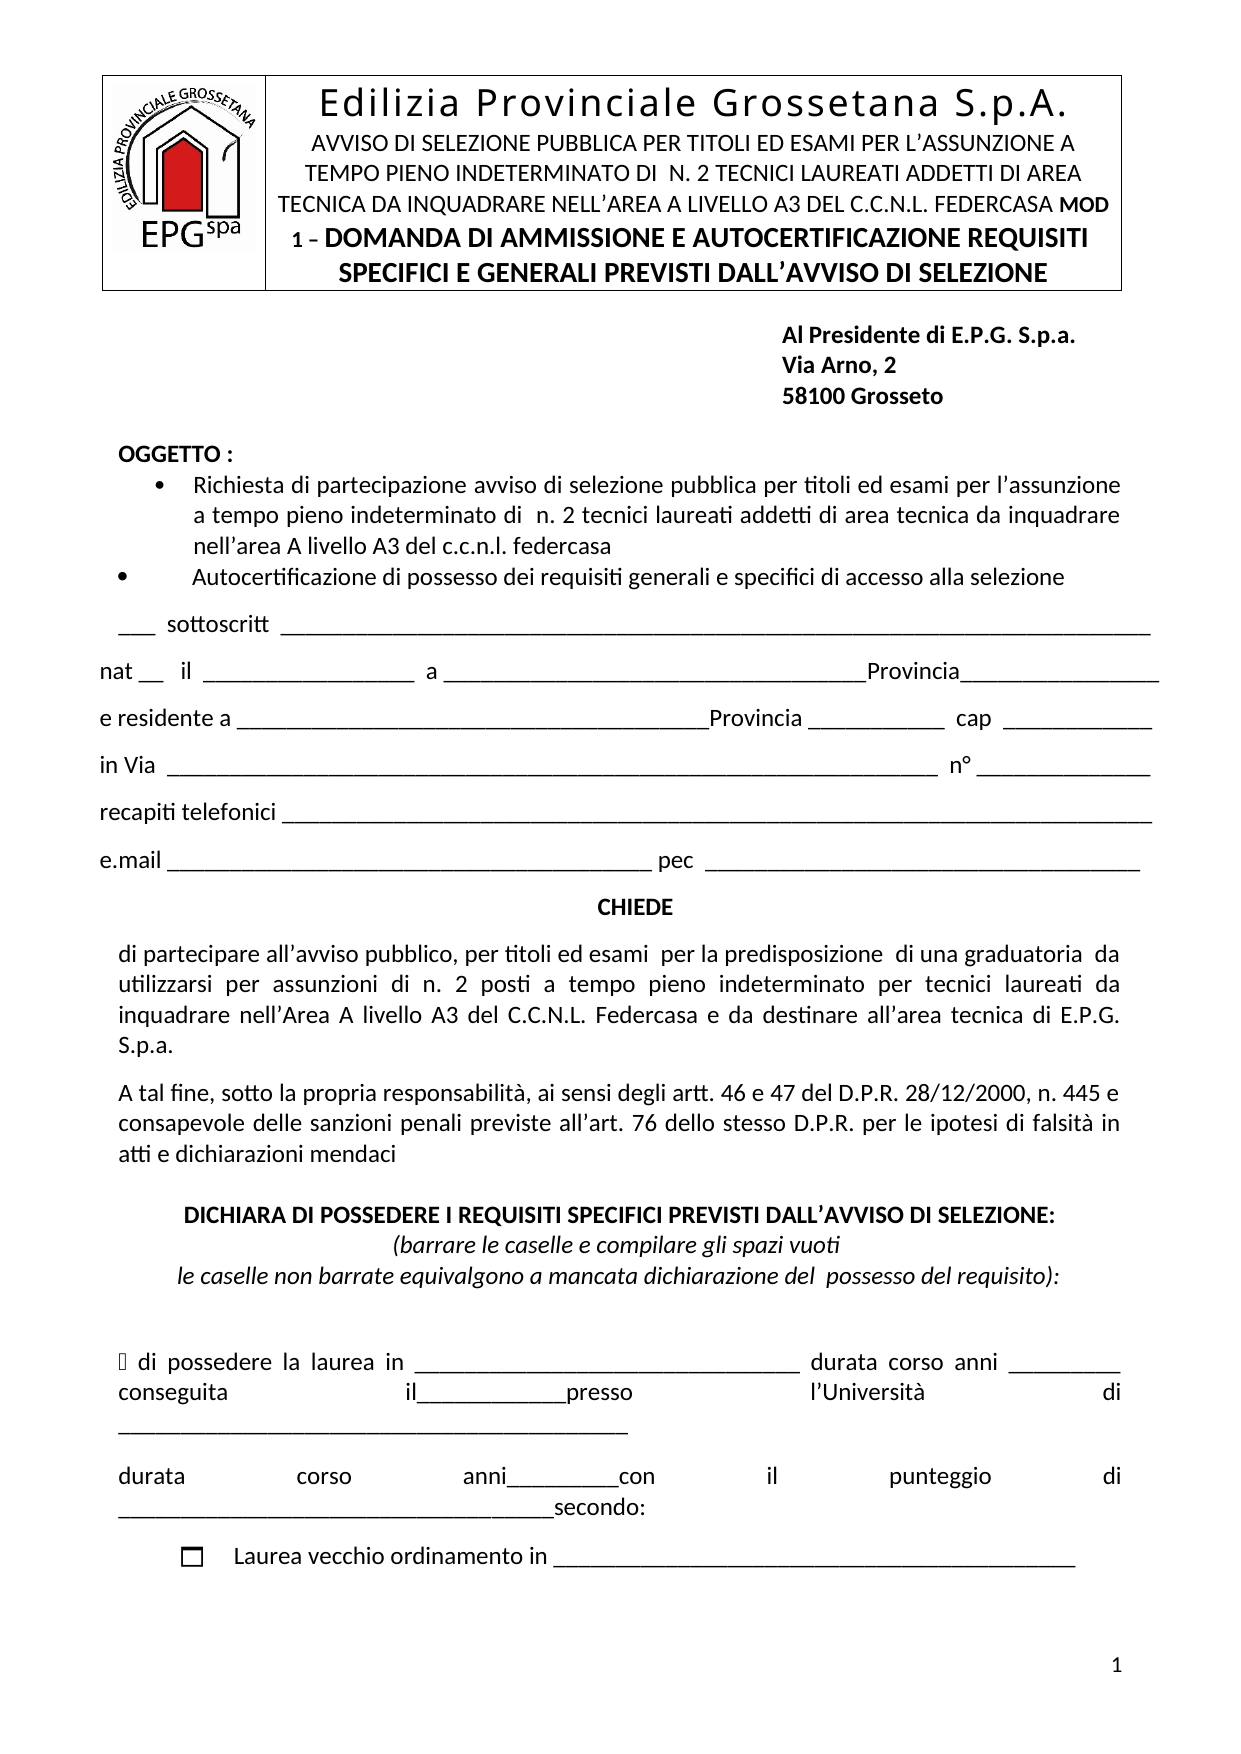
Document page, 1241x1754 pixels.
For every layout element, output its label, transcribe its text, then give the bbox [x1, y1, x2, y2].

text durata corso anni_________con il punteggio di ___________________________________secondo: [118, 1461, 1122, 1522]
text OGGETTO : [118, 438, 1122, 469]
text e.mail _______________________________________ pec ___________________________________ [99, 844, 1147, 874]
list Richiesta di partecipazione avviso di selezione pubblica per titoli ed esami per l’assunzione a tempo pieno indeterminato di n. 2 tecnici laureati addetti di area tecnica da inquadrare nell’area A livello A3 del c.c.n.l. federcasa [156, 469, 1122, 561]
text nat __ il _________________ a __________________________________Provincia________________ [99, 655, 1177, 686]
list Autocertificazione di possesso dei requisiti generali e specifici di accesso alla selezione [118, 561, 1177, 591]
text recapiti telefonici ______________________________________________________________________ [99, 797, 1177, 827]
text CHIEDE [99, 891, 1177, 921]
text in Via ______________________________________________________________ n° ______________ [99, 749, 1177, 780]
text 58100 Grosseto [782, 380, 1122, 411]
text DICHIARA DI POSSEDERE I REQUISITI SPECIFICI PREVISTI DALL’AVVISO DI SELEZIONE: [118, 1199, 1122, 1229]
text (barrare le caselle e compilare gli spazi vuoti [118, 1229, 1122, 1260]
text le caselle non barrate equivalgono a mancata dichiarazione del possesso del requisito): [118, 1260, 1122, 1291]
text di partecipare all’avviso pubblico, per titoli ed esami per la predisposizione di una graduatoria da utilizzarsi per assunzioni di n. 2 posti a tempo pieno indeterminato per tecnici laureati da inquadrare nell’Area A livello A3 del C.C.N.L. Federcasa e da destinare all’area tecnica di E.P.G. S.p.a. [118, 938, 1122, 1060]
table_header Edilizia Provinciale Grossetana S.p.A. AVVISO DI SELEZIONE PUBBLICA PER TITOLI ED ESAMI PER L’ASSUNZIONE A TEMPO PIENO INDETERMINATO DI N. 2 TECNICI LAUREATI ADDETTI DI AREA TECNICA DA INQUADRARE NELL’AREA A LIVELLO A3 DEL C.C.N.L. FEDERCASA MOD 1 – DOMANDA DI AMMISSIONE E AUTOCERTIFICAZIONE REQUISITI SPECIFICI E GENERALI PREVISTI DALL’AVVISO DI SELEZIONE [266, 76, 1121, 290]
table_header [103, 76, 265, 290]
text e residente a ______________________________________Provincia ___________ cap ____________ [99, 702, 1177, 733]
text ___ sottoscritt ______________________________________________________________________ [118, 608, 1177, 638]
text A tal fine, sotto la propria responsabilità, ai sensi degli artt. 46 e 47 del D.P.R. 28/12/2000, n. 445 e consapevole delle sanzioni penali previste all’art. 76 dello stesso D.P.R. per le ipotesi di falsità in atti e dichiarazioni mendaci [118, 1077, 1122, 1168]
text Al Presidente di E.P.G. S.p.a. [782, 319, 1122, 349]
text Via Arno, 2 [782, 349, 1122, 380]
text  di possedere la laurea in _______________________________ durata corso anni _________ conseguita il____________presso l’Università di _________________________________________ [118, 1346, 1122, 1438]
list Laurea vecchio ordinamento in __________________________________________ [177, 1540, 1122, 1571]
